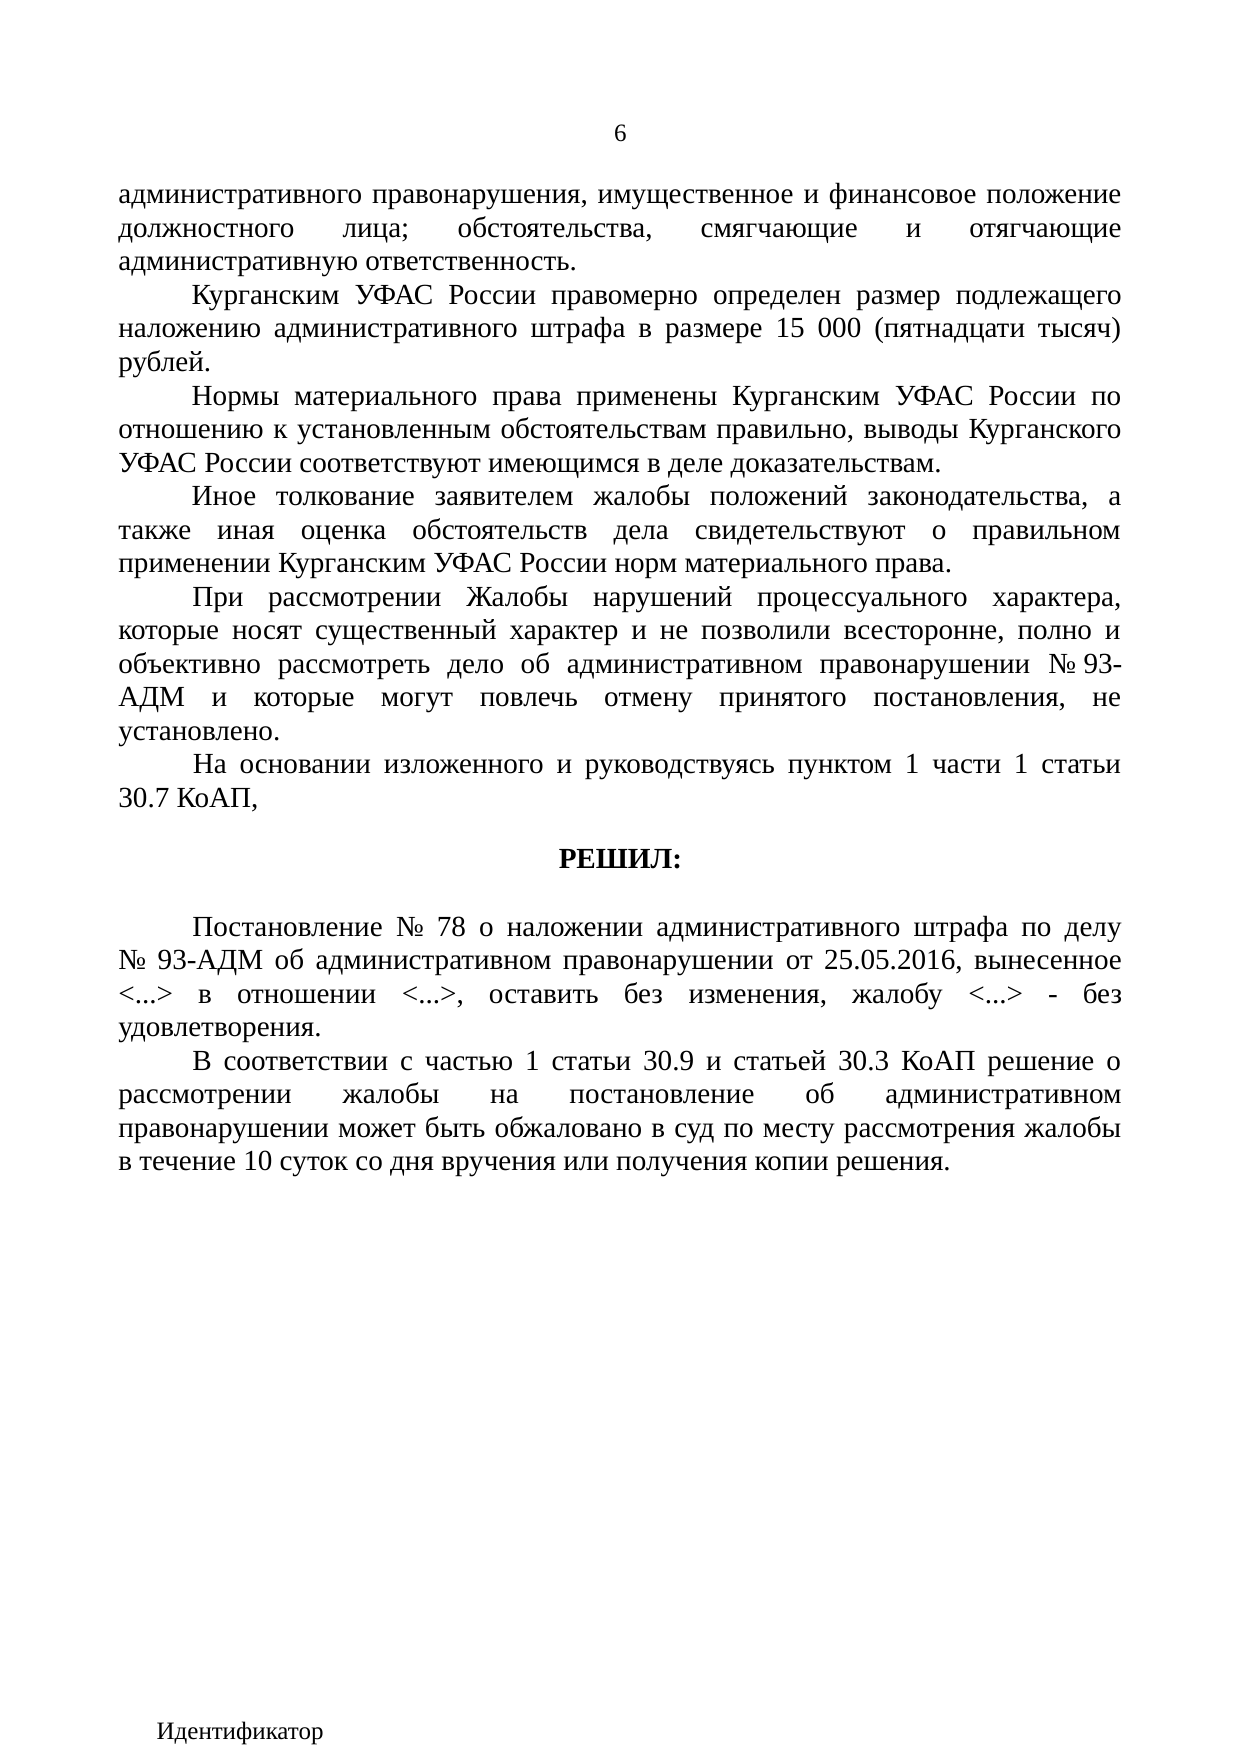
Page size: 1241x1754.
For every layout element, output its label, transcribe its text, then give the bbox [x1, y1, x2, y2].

text В соответствии с частью 1 статьи 30.9 и статьей 30.3 КоАП решение о рассмотрении жалобы на постановление об административном правонарушении может быть обжаловано в суд по месту рассмотрения жалобы в течение 10 суток со дня вручения или получения копии решения. [118, 1043, 1122, 1177]
text Постановление № 78 о наложении административного штрафа по делу № 93-АДМ об административном правонарушении от 25.05.2016, вынесенное <...> в отношении <...>, оставить без изменения, жалобу <...> - без удовлетворения. [118, 909, 1122, 1043]
text административного правонарушения, имущественное и финансовое положение должностного лица; обстоятельства, смягчающие и отягчающие административную ответственность. [118, 176, 1122, 277]
text При рассмотрении Жалобы нарушений процессуального характера, которые носят существенный характер и не позволили всесторонне, полно и объективно рассмотреть дело об административном правонарушении № 93-АДМ и которые могут повлечь отмену принятого постановления, не установлено. [118, 579, 1122, 747]
text На основании изложенного и руководствуясь пунктом 1 части 1 статьи 30.7 КоАП, [118, 747, 1122, 814]
text Нормы материального права применены Курганским УФАС России по отношению к установленным обстоятельствам правильно, выводы Курганского УФАС России соответствуют имеющимся в деле доказательствам. [118, 378, 1122, 478]
text Курганским УФАС России правомерно определен размер подлежащего наложению административного штрафа в размере 15 000 (пятнадцати тысяч) рублей. [118, 277, 1122, 378]
text РЕШИЛ: [118, 842, 1122, 875]
text Иное толкование заявителем жалобы положений законодательства, а также иная оценка обстоятельств дела свидетельствуют о правильном применении Курганским УФАС России норм материального права. [118, 478, 1122, 579]
